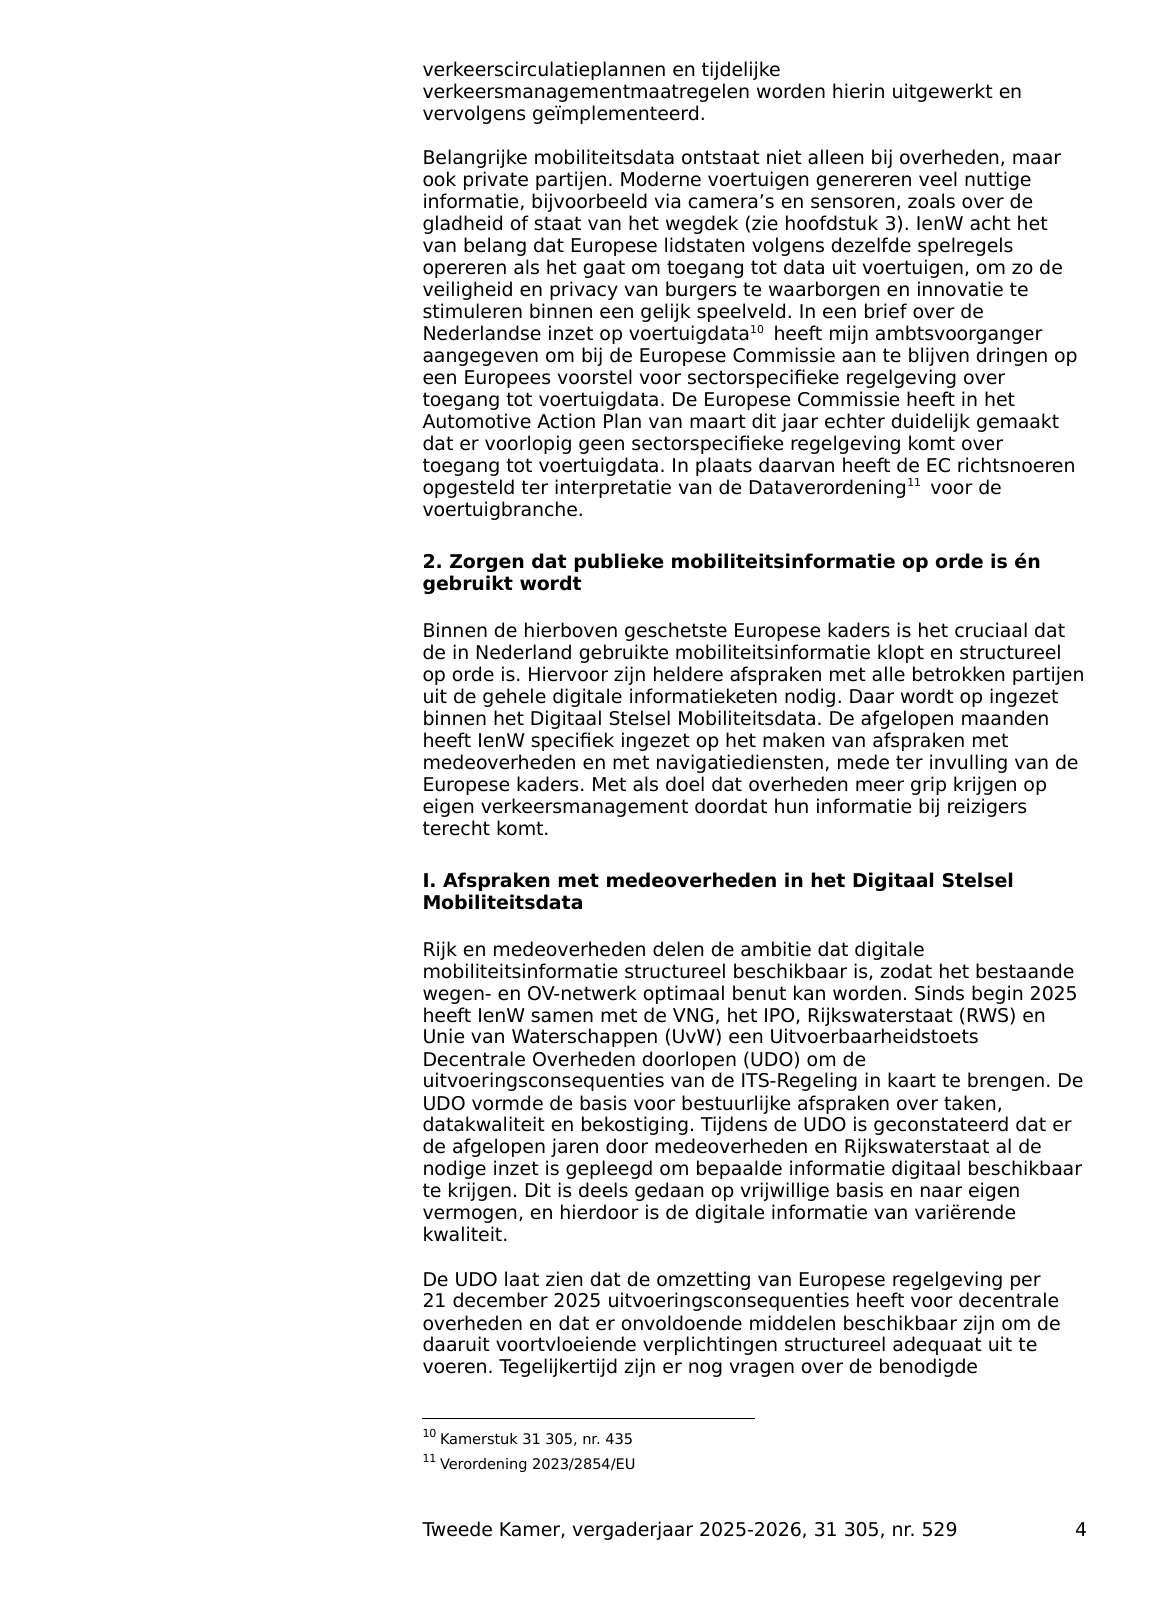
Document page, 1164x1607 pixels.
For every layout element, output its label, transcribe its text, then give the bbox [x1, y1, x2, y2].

text Verordening 2023/2854/EU [422, 1452, 1087, 1474]
text Rijk en medeoverheden delen de ambitie dat digitale mobiliteitsinformatie structureel beschikbaar is, zodat het bestaande wegen- en OV-netwerk optimaal benut kan worden. Sinds begin 2025 heeft IenW samen met de VNG, het IPO, Rijkswaterstaat (RWS) en Unie van Waterschappen (UvW) een Uitvoerbaarheidstoets Decentrale Overheden doorlopen (UDO) om de uitvoeringsconsequenties van de ITS-Regeling in kaart te brengen. De UDO vormde de basis voor bestuurlijke afspraken over taken, datakwaliteit en bekostiging. Tijdens de UDO is geconstateerd dat er de afgelopen jaren door medeoverheden en Rijkswaterstaat al de nodige inzet is gepleegd om bepaalde informatie digitaal beschikbaar te krijgen. Dit is deels gedaan op vrijwillige basis en naar eigen vermogen, en hierdoor is de digitale informatie van variërende kwaliteit. [422, 938, 1087, 1246]
text Belangrijke mobiliteitsdata ontstaat niet alleen bij overheden, maar ook private partijen. Moderne voertuigen genereren veel nuttige informatie, bijvoorbeeld via camera’s en sensoren, zoals over de gladheid of staat van het wegdek (zie hoofdstuk 3). IenW acht het van belang dat Europese lidstaten volgens dezelfde spelregels opereren als het gaat om toegang tot data uit voertuigen, om zo de veiligheid en privacy van burgers te waarborgen en innovatie te stimuleren binnen een gelijk speelveld. In een brief over de Nederlandse inzet op voertuigdata heeft mijn ambtsvoorganger aangegeven om bij de Europese Commissie aan te blijven dringen op een Europees voorstel voor sectorspecifieke regelgeving over toegang tot voertuigdata. De Europese Commissie heeft in het Automotive Action Plan van maart dit jaar echter duidelijk gemaakt dat er voorlopig geen sectorspecifieke regelgeving komt over toegang tot voertuigdata. In plaats daarvan heeft de EC richtsnoeren opgesteld ter interpretatie van de Dataverordening voor de voertuigbranche. [422, 147, 1087, 521]
subtitle 2. Zorgen dat publieke mobiliteitsinformatie op orde is én gebruikt wordt [422, 551, 1087, 595]
text Binnen de hierboven geschetste Europese kaders is het cruciaal dat de in Nederland gebruikte mobiliteitsinformatie klopt en structureel op orde is. Hiervoor zijn heldere afspraken met alle betrokken partijen uit de gehele digitale informatieketen nodig. Daar wordt op ingezet binnen het Digitaal Stelsel Mobiliteitsdata. De afgelopen maanden heeft IenW specifiek ingezet op het maken van afspraken met medeoverheden en met navigatiediensten, mede ter invulling van de Europese kaders. Met als doel dat overheden meer grip krijgen op eigen verkeersmanagement doordat hun informatie bij reizigers terecht komt. [422, 620, 1087, 839]
subtitle I. Afspraken met medeoverheden in het Digitaal Stelsel Mobiliteitsdata [422, 869, 1087, 913]
text verkeerscirculatieplannen en tijdelijke verkeersmanagementmaatregelen worden hierin uitgewerkt en vervolgens geïmplementeerd. [422, 59, 1087, 125]
text Kamerstuk 31 305, nr. 435 [422, 1427, 1087, 1449]
text De UDO laat zien dat de omzetting van Europese regelgeving per 21 december 2025 uitvoeringsconsequenties heeft voor decentrale overheden en dat er onvoldoende middelen beschikbaar zijn om de daaruit voortvloeiende verplichtingen structureel adequaat uit te voeren. Tegelijkertijd zijn er nog vragen over de benodigde [422, 1268, 1087, 1378]
